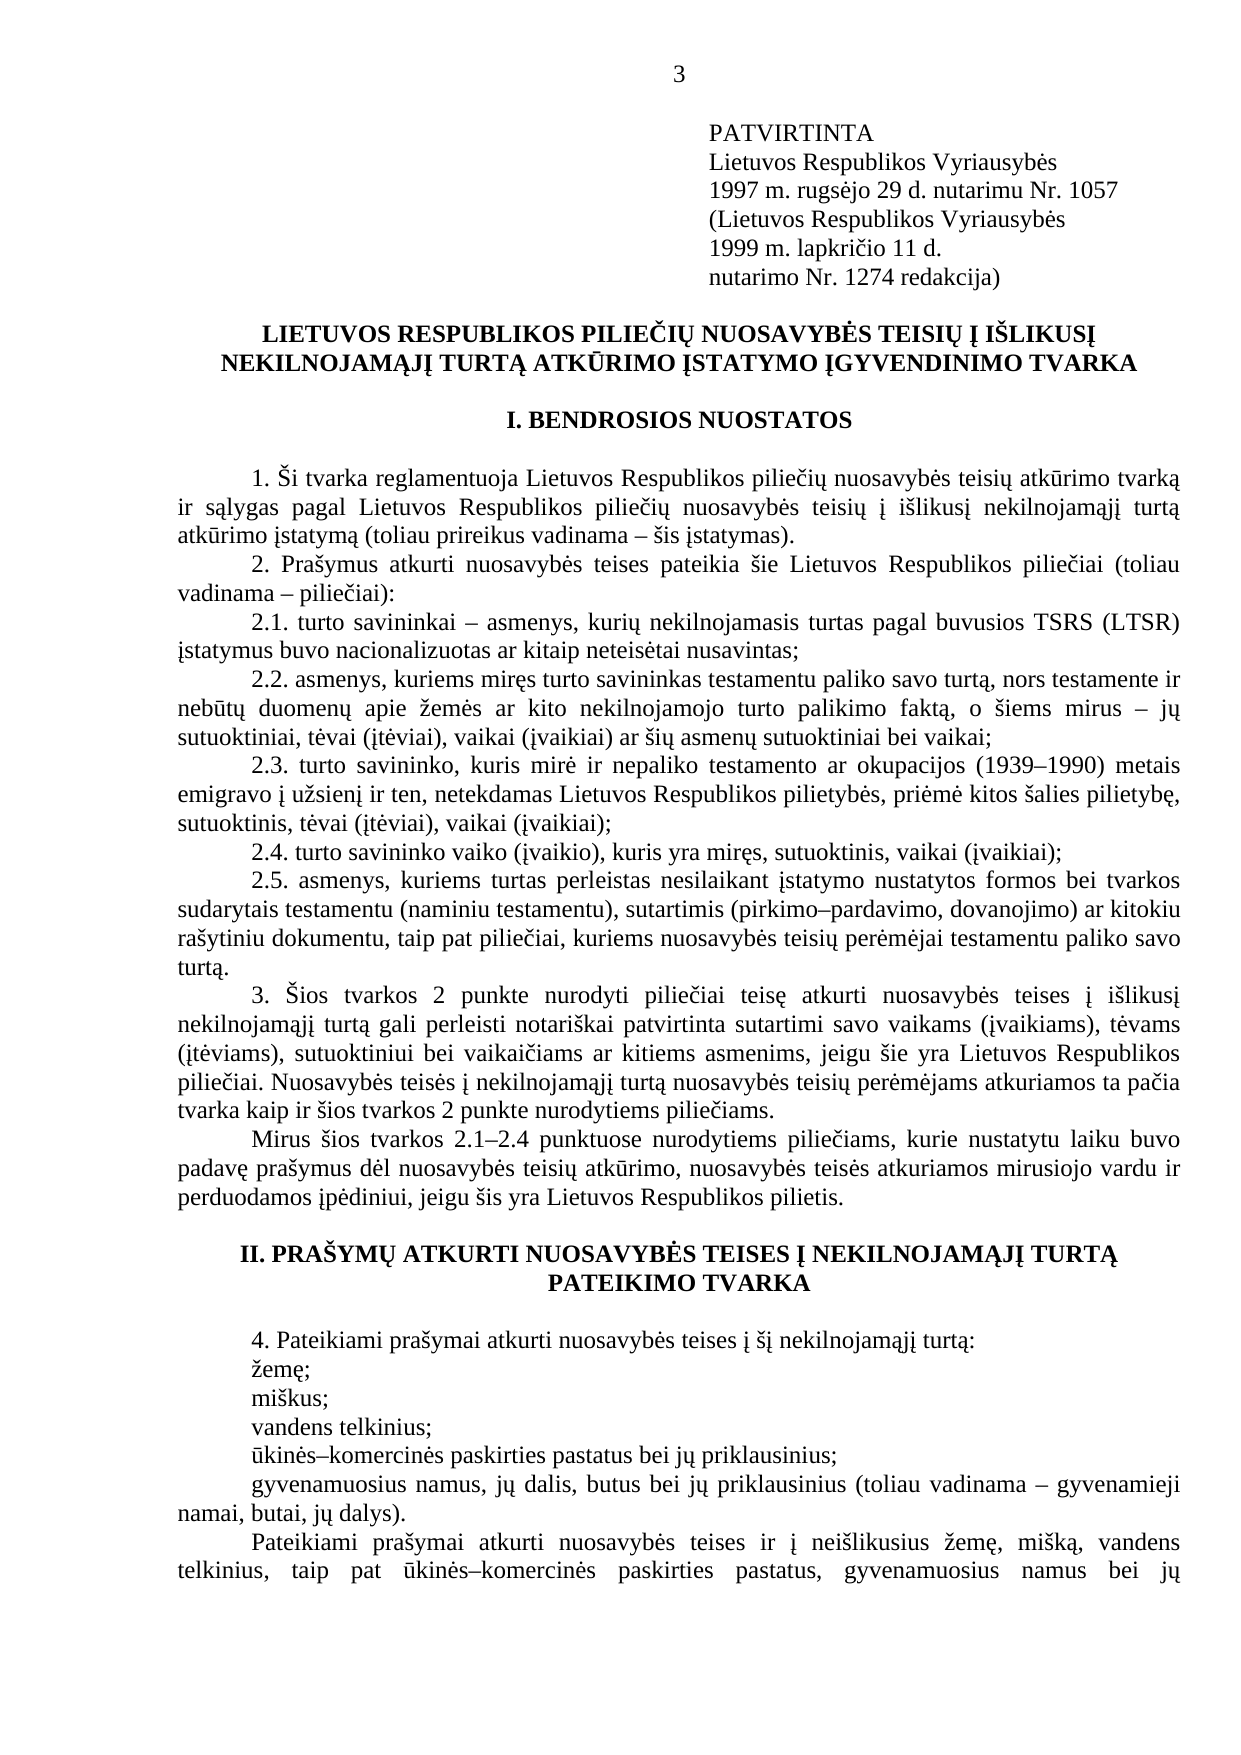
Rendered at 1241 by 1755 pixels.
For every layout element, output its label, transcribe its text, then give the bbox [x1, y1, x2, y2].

text 2.1. turto savininkai – asmenys, kurių nekilnojamasis turtas pagal buvusios TSRS (LTSR) įstatymus buvo nacionalizuotas ar kitaip neteisėtai nusavintas; [177, 607, 1181, 664]
text nutarimo Nr. 1274 redakcija) [177, 262, 1181, 291]
text Pateikiami prašymai atkurti nuosavybės teises ir į neišlikusius žemę, mišką, vandens telkinius, taip pat ūkinės–komercinės paskirties pastatus, gyvenamuosius namus bei jų [177, 1527, 1181, 1584]
text ūkinės–komercinės paskirties pastatus bei jų priklausinius; [177, 1441, 1181, 1469]
text I. BENDROSIOS NUOSTATOS [177, 406, 1181, 434]
text 2. Prašymus atkurti nuosavybės teises pateikia šie Lietuvos Respublikos piliečiai (toliau vadinama – piliečiai): [177, 549, 1181, 607]
text 2.5. asmenys, kuriems turtas perleistas nesilaikant įstatymo nustatytos formos bei tvarkos sudarytais testamentu (naminiu testamentu), sutartimis (pirkimo–pardavimo, dovanojimo) ar kitokiu rašytiniu dokumentu, taip pat piliečiai, kuriems nuosavybės teisių perėmėjai testamentu paliko savo turtą. [177, 866, 1181, 981]
text 2.3. turto savininko, kuris mirė ir nepaliko testamento ar okupacijos (1939–1990) metais emigravo į užsienį ir ten, netekdamas Lietuvos Respublikos pilietybės, priėmė kitos šalies pilietybę, sutuoktinis, tėvai (įtėviai), vaikai (įvaikiai); [177, 751, 1181, 837]
text 1. Ši tvarka reglamentuoja Lietuvos Respublikos piliečių nuosavybės teisių atkūrimo tvarką ir sąlygas pagal Lietuvos Respublikos piliečių nuosavybės teisių į išlikusį nekilnojamąjį turtą atkūrimo įstatymą (toliau prireikus vadinama – šis įstatymas). [177, 463, 1181, 549]
text 1999 m. lapkričio 11 d. [177, 233, 1181, 262]
text miškus; [177, 1383, 1181, 1412]
text Patvirtinta [709, 118, 1181, 147]
text Mirus šios tvarkos 2.1–2.4 punktuose nurodytiems piliečiams, kurie nustatytu laiku buvo padavę prašymus dėl nuosavybės teisių atkūrimo, nuosavybės teisės atkuriamos mirusiojo vardu ir perduodamos įpėdiniui, jeigu šis yra Lietuvos Respublikos pilietis. [177, 1124, 1181, 1211]
text (Lietuvos Respublikos Vyriausybės [177, 204, 1181, 233]
text LIETUVOS RESPUBLIKOS PILIEČIŲ NUOSAVYBĖS TEISIŲ Į IŠLIKUSĮ NEKILNOJAMĄJĮ TURTĄ ATKŪRIMO ĮSTATYMO ĮGYVENDINIMO TVARKA [177, 319, 1181, 377]
text vandens telkinius; [177, 1412, 1181, 1441]
text žemę; [177, 1354, 1181, 1383]
text 2.2. asmenys, kuriems miręs turto savininkas testamentu paliko savo turtą, nors testamente ir nebūtų duomenų apie žemės ar kito nekilnojamojo turto palikimo faktą, o šiems mirus – jų sutuoktiniai, tėvai (įtėviai), vaikai (įvaikiai) ar šių asmenų sutuoktiniai bei vaikai; [177, 664, 1181, 751]
text gyvenamuosius namus, jų dalis, butus bei jų priklausinius (toliau vadinama – gyvenamieji namai, butai, jų dalys). [177, 1469, 1181, 1527]
text 4. Pateikiami prašymai atkurti nuosavybės teises į šį nekilnojamąjį turtą: [177, 1326, 1181, 1354]
text 2.4. turto savininko vaiko (įvaikio), kuris yra miręs, sutuoktinis, vaikai (įvaikiai); [177, 837, 1181, 866]
text Lietuvos Respublikos Vyriausybės [177, 147, 1181, 176]
text II. PRAŠYMŲ ATKURTI NUOSAVYBĖS TEISES Į NEKILNOJAMĄJĮ TURTĄ PATEIKIMO TVARKA [177, 1239, 1181, 1297]
text 1997 m. rugsėjo 29 d. nutarimu Nr. 1057 [177, 176, 1181, 204]
text 3. Šios tvarkos 2 punkte nurodyti piliečiai teisę atkurti nuosavybės teises į išlikusį nekilnojamąjį turtą gali perleisti notariškai patvirtinta sutartimi savo vaikams (įvaikiams), tėvams (įtėviams), sutuoktiniui bei vaikaičiams ar kitiems asmenims, jeigu šie yra Lietuvos Respublikos piliečiai. Nuosavybės teisės į nekilnojamąjį turtą nuosavybės teisių perėmėjams atkuriamos ta pačia tvarka kaip ir šios tvarkos 2 punkte nurodytiems piliečiams. [177, 981, 1181, 1124]
